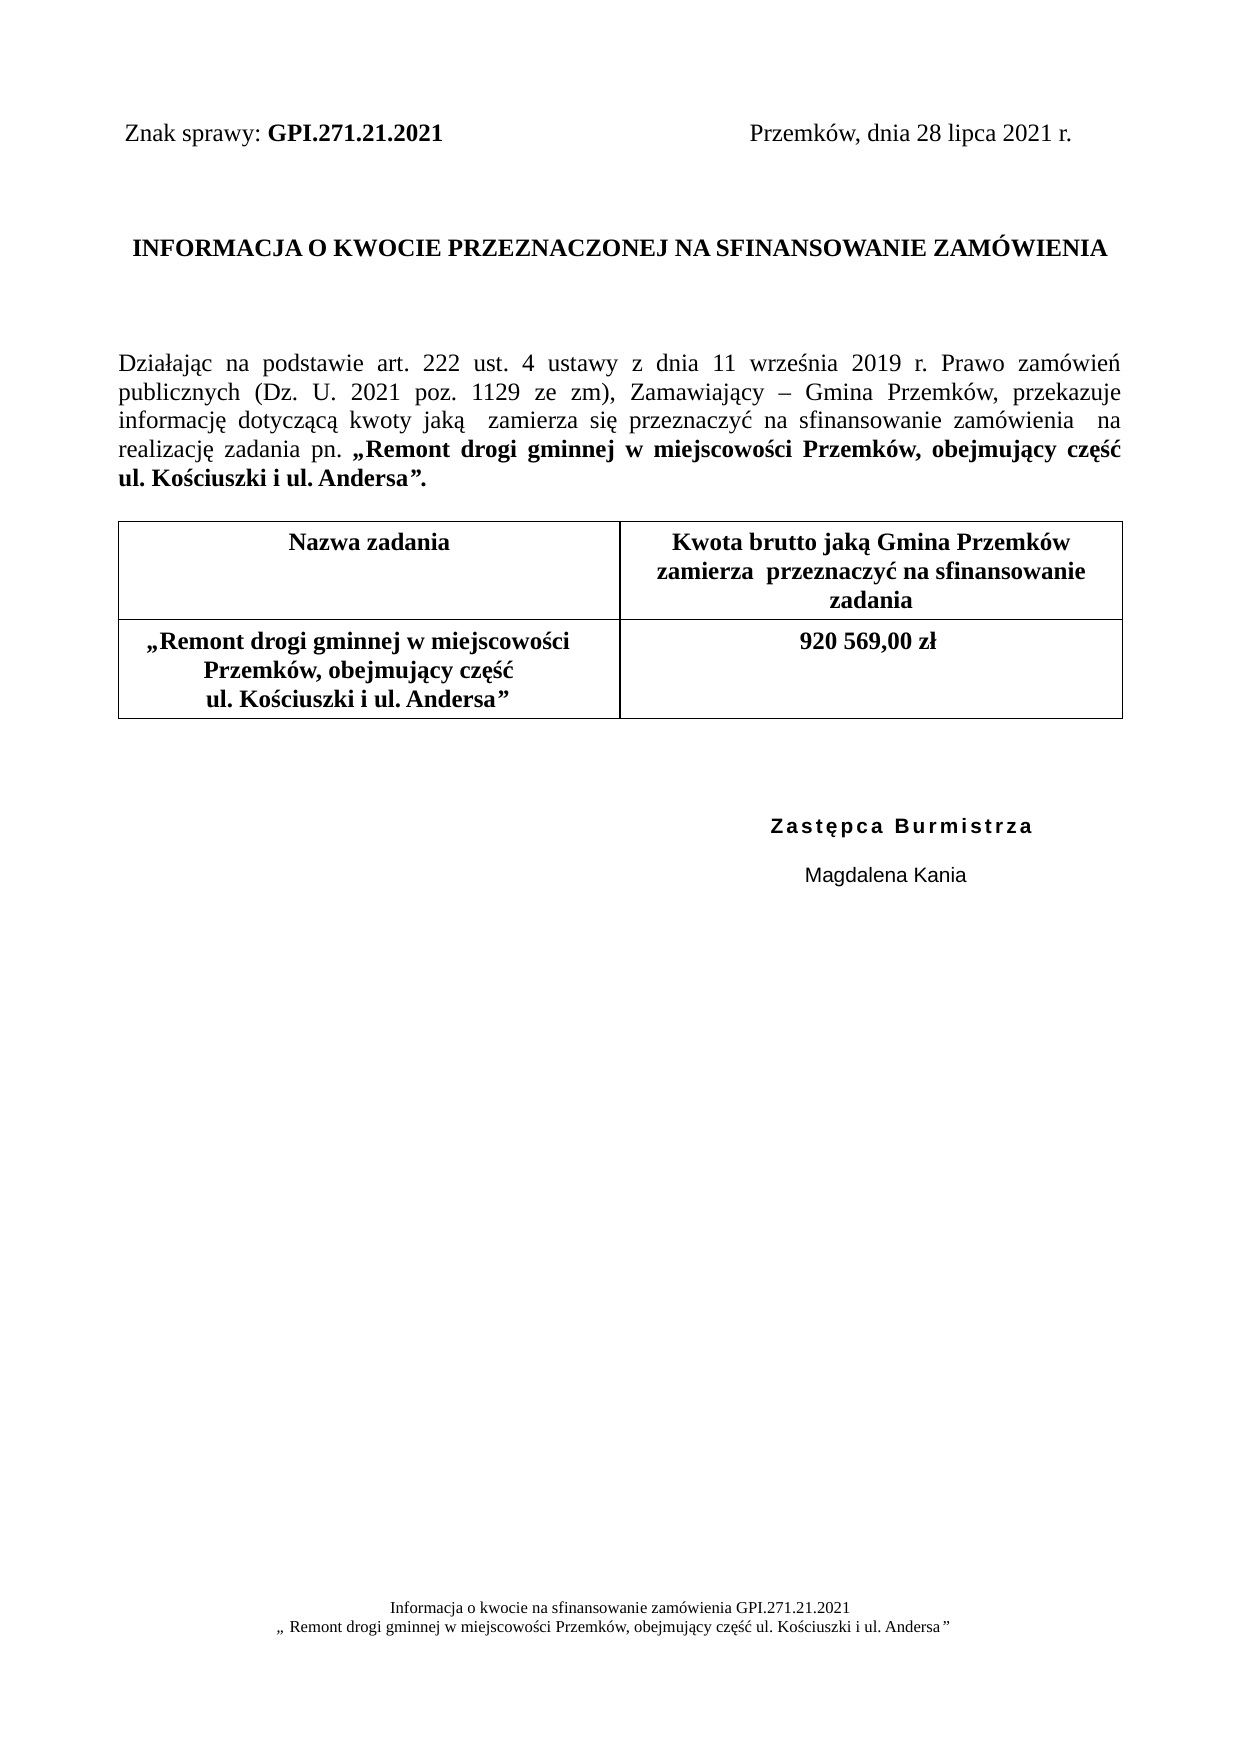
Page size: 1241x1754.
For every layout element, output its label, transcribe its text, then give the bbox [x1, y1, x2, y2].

table_cell 920 569,00 zł [621, 620, 1122, 718]
table_header Nazwa zadania [119, 522, 619, 619]
text Magdalena Kania [118, 863, 1122, 887]
table_cell „Remont drogi gminnej w miejscowości Przemków, obejmujący część ul. Kościuszki i ul. Andersa” [119, 620, 619, 718]
text INFORMACJA O KWOCIE PRZEZNACZONEJ NA SFINANSOWANIE ZAMÓWIENIA [118, 233, 1122, 262]
text Zastępca Burmistrza [118, 781, 1101, 839]
text Działając na podstawie art. 222 ust. 4 ustawy z dnia 11 września 2019 r. Prawo zamówień publicznych (Dz. U. 2021 poz. 1129 ze zm), Zamawiający – Gmina Przemków, przekazuje informację dotyczącą kwoty jaką zamierza się przeznaczyć na sfinansowanie zamówienia na realizację zadania pn. „Remont drogi gminnej w miejscowości Przemków, obejmujący część ul. Kościuszki i ul. Andersa”. [118, 348, 1122, 492]
text Znak sprawy: GPI.271.21.2021 Przemków, dnia 28 lipca 2021 r. [118, 118, 1122, 147]
table_header Kwota brutto jaką Gmina Przemków zamierza przeznaczyć na sfinansowanie zadania [621, 522, 1122, 619]
